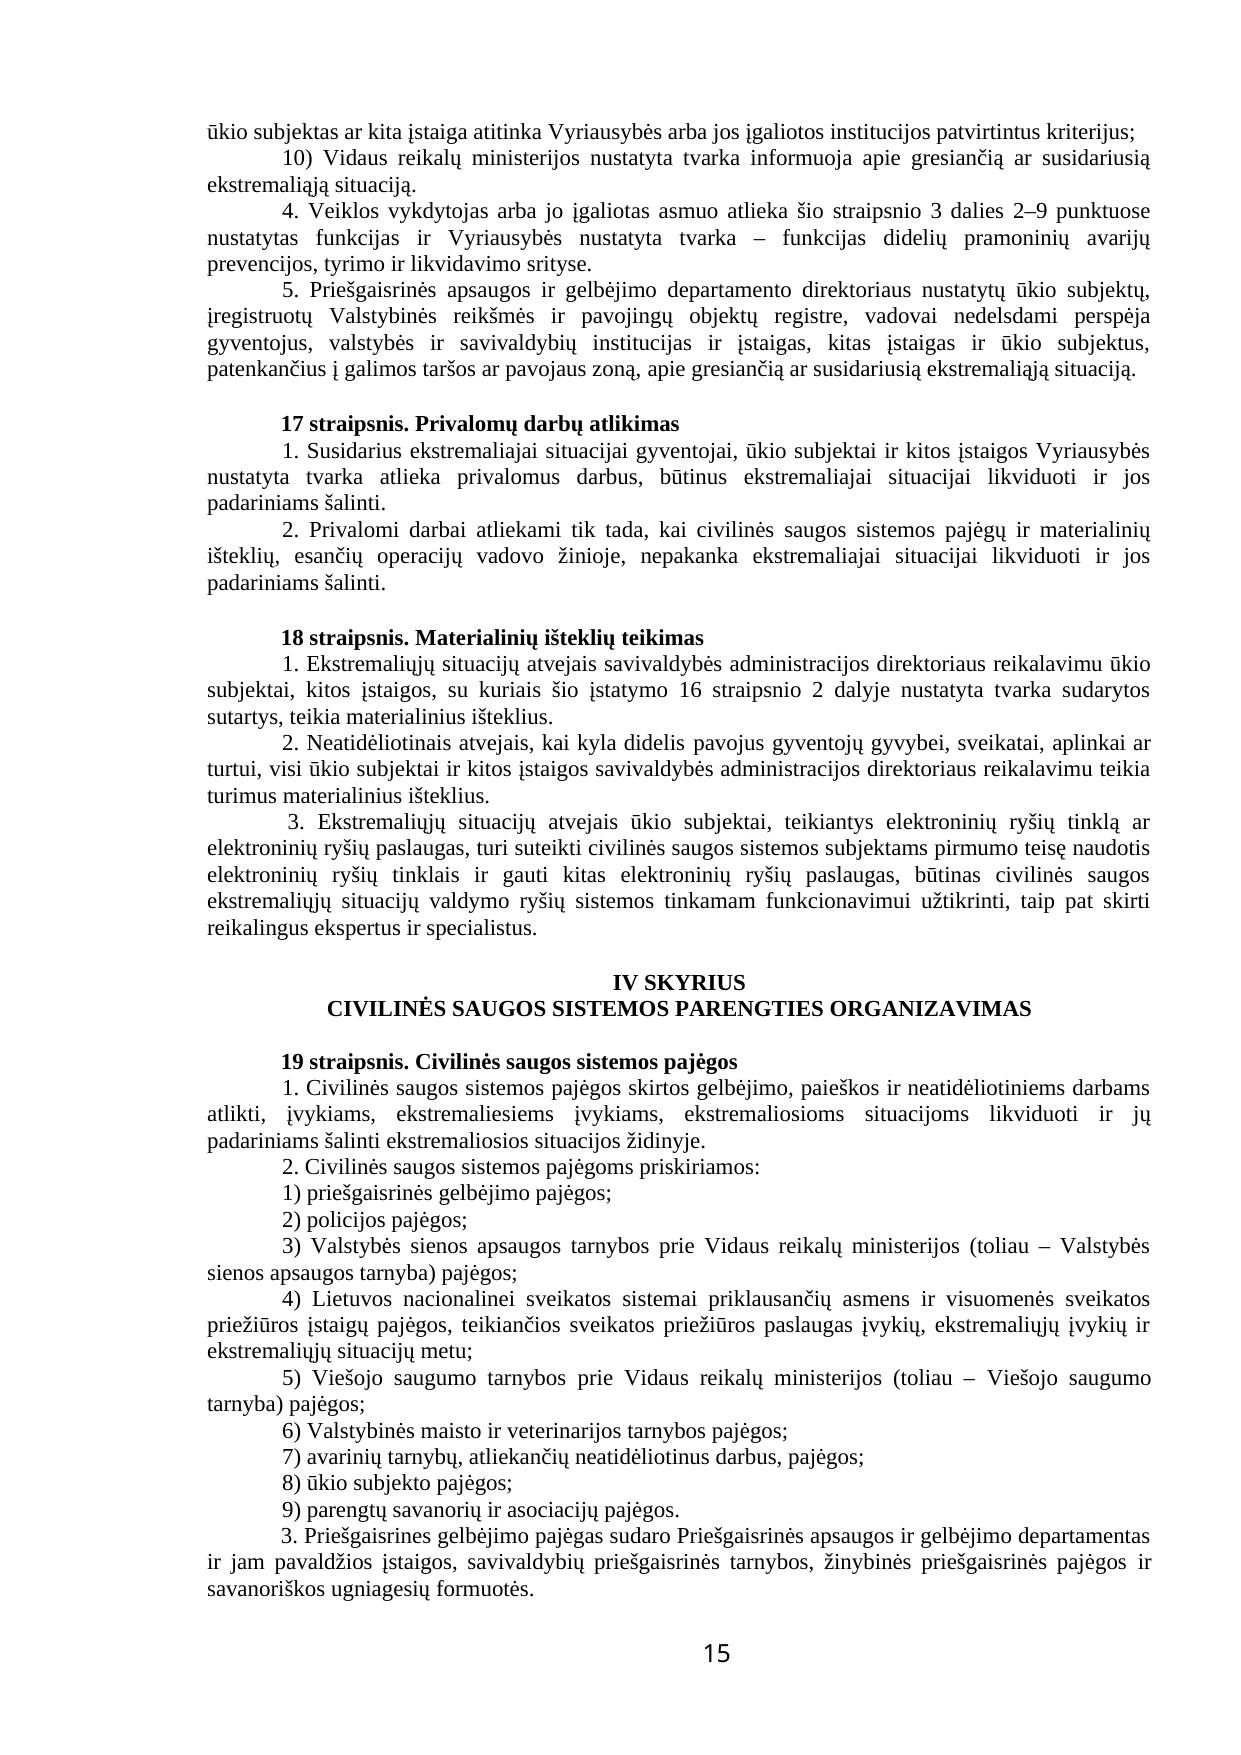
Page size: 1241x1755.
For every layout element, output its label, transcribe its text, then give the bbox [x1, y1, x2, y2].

text 3. Priešgaisrines gelbėjimo pajėgas sudaro Priešgaisrinės apsaugos ir gelbėjimo departamentas ir jam pavaldžios įstaigos, savivaldybių priešgaisrinės tarnybos, žinybinės priešgaisrinės pajėgos ir savanoriškos ugniagesių formuotės. [207, 1522, 1152, 1601]
text 5. Priešgaisrinės apsaugos ir gelbėjimo departamento direktoriaus nustatytų ūkio subjektų, įregistruotų Valstybinės reikšmės ir pavojingų objektų registre, vadovai nedelsdami perspėja gyventojus, valstybės ir savivaldybių institucijas ir įstaigas, kitas įstaigas ir ūkio subjektus, patenkančius į galimos taršos ar pavojaus zoną, apie gresiančią ar susidariusią ekstremaliąją situaciją. [207, 276, 1152, 382]
text 2. Civilinės saugos sistemos pajėgoms priskiriamos: [207, 1153, 1152, 1179]
text 4) Lietuvos nacionalinei sveikatos sistemai priklausančių asmens ir visuomenės sveikatos priežiūros įstaigų pajėgos, teikiančios sveikatos priežiūros paslaugas įvykių, ekstremaliųjų įvykių ir ekstremaliųjų situacijų metu; [207, 1285, 1152, 1364]
text 8) ūkio subjekto pajėgos; [207, 1469, 1152, 1496]
text 2. Neatidėliotinais atvejais, kai kyla didelis pavojus gyventojų gyvybei, sveikatai, aplinkai ar turtui, visi ūkio subjektai ir kitos įstaigos savivaldybės administracijos direktoriaus reikalavimu teikia turimus materialinius išteklius. [207, 729, 1152, 808]
text 6) Valstybinės maisto ir veterinarijos tarnybos pajėgos; [207, 1417, 1152, 1443]
text 2. Privalomi darbai atliekami tik tada, kai civilinės saugos sistemos pajėgų ir materialinių išteklių, esančių operacijų vadovo žinioje, nepakanka ekstremaliajai situacijai likviduoti ir jos padariniams šalinti. [207, 516, 1152, 595]
text 1) priešgaisrinės gelbėjimo pajėgos; [207, 1179, 1152, 1206]
text 7) avarinių tarnybų, atliekančių neatidėliotinus darbus, pajėgos; [207, 1443, 1152, 1469]
text 4. Veiklos vykdytojas arba jo įgaliotas asmuo atlieka šio straipsnio 3 dalies 2–9 punktuose nustatytas funkcijas ir Vyriausybės nustatyta tvarka – funkcijas didelių pramoninių avarijų prevencijos, tyrimo ir likvidavimo srityse. [207, 197, 1152, 276]
text 2) policijos pajėgos; [207, 1206, 1152, 1232]
text 1. Ekstremaliųjų situacijų atvejais savivaldybės administracijos direktoriaus reikalavimu ūkio subjektai, kitos įstaigos, su kuriais šio įstatymo 16 straipsnio 2 dalyje nustatyta tvarka sudarytos sutartys, teikia materialinius išteklius. [207, 650, 1152, 729]
text 1. Susidarius ekstremaliajai situacijai gyventojai, ūkio subjektai ir kitos įstaigos Vyriausybės nustatyta tvarka atlieka privalomus darbus, būtinus ekstremaliajai situacijai likviduoti ir jos padariniams šalinti. [207, 437, 1152, 516]
text 3. Ekstremaliųjų situacijų atvejais ūkio subjektai, teikiantys elektroninių ryšių tinklą ar elektroninių ryšių paslaugas, turi suteikti civilinės saugos sistemos subjektams pirmumo teisę naudotis elektroninių ryšių tinklais ir gauti kitas elektroninių ryšių paslaugas, būtinas civilinės saugos ekstremaliųjų situacijų valdymo ryšių sistemos tinkamam funkcionavimui užtikrinti, taip pat skirti reikalingus ekspertus ir specialistus. [207, 808, 1152, 940]
text Civilinės saugos sistemos parengties organizavimas [206, 995, 1152, 1021]
text 1. Civilinės saugos sistemos pajėgos skirtos gelbėjimo, paieškos ir neatidėliotiniems darbams atlikti, įvykiams, ekstremaliesiems įvykiams, ekstremaliosioms situacijoms likviduoti ir jų padariniams šalinti ekstremaliosios situacijos židinyje. [207, 1074, 1152, 1153]
text 9) parengtų savanorių ir asociacijų pajėgos. [207, 1496, 1152, 1522]
text IV SKYRIUS [206, 969, 1152, 995]
text 17 straipsnis. Privalomų darbų atlikimas [207, 410, 1152, 437]
text 19 straipsnis. Civilinės saugos sistemos pajėgos [207, 1048, 1152, 1074]
text 18 straipsnis. Materialinių išteklių teikimas [207, 624, 1152, 650]
text 5) Viešojo saugumo tarnybos prie Vidaus reikalų ministerijos (toliau – Viešojo saugumo tarnyba) pajėgos; [207, 1364, 1152, 1417]
text ūkio subjektas ar kita įstaiga atitinka Vyriausybės arba jos įgaliotos institucijos patvirtintus kriterijus; [207, 118, 1152, 144]
text 10) Vidaus reikalų ministerijos nustatyta tvarka informuoja apie gresiančią ar susidariusią ekstremaliąją situaciją. [207, 144, 1152, 197]
text 3) Valstybės sienos apsaugos tarnybos prie Vidaus reikalų ministerijos (toliau – Valstybės sienos apsaugos tarnyba) pajėgos; [207, 1232, 1152, 1285]
